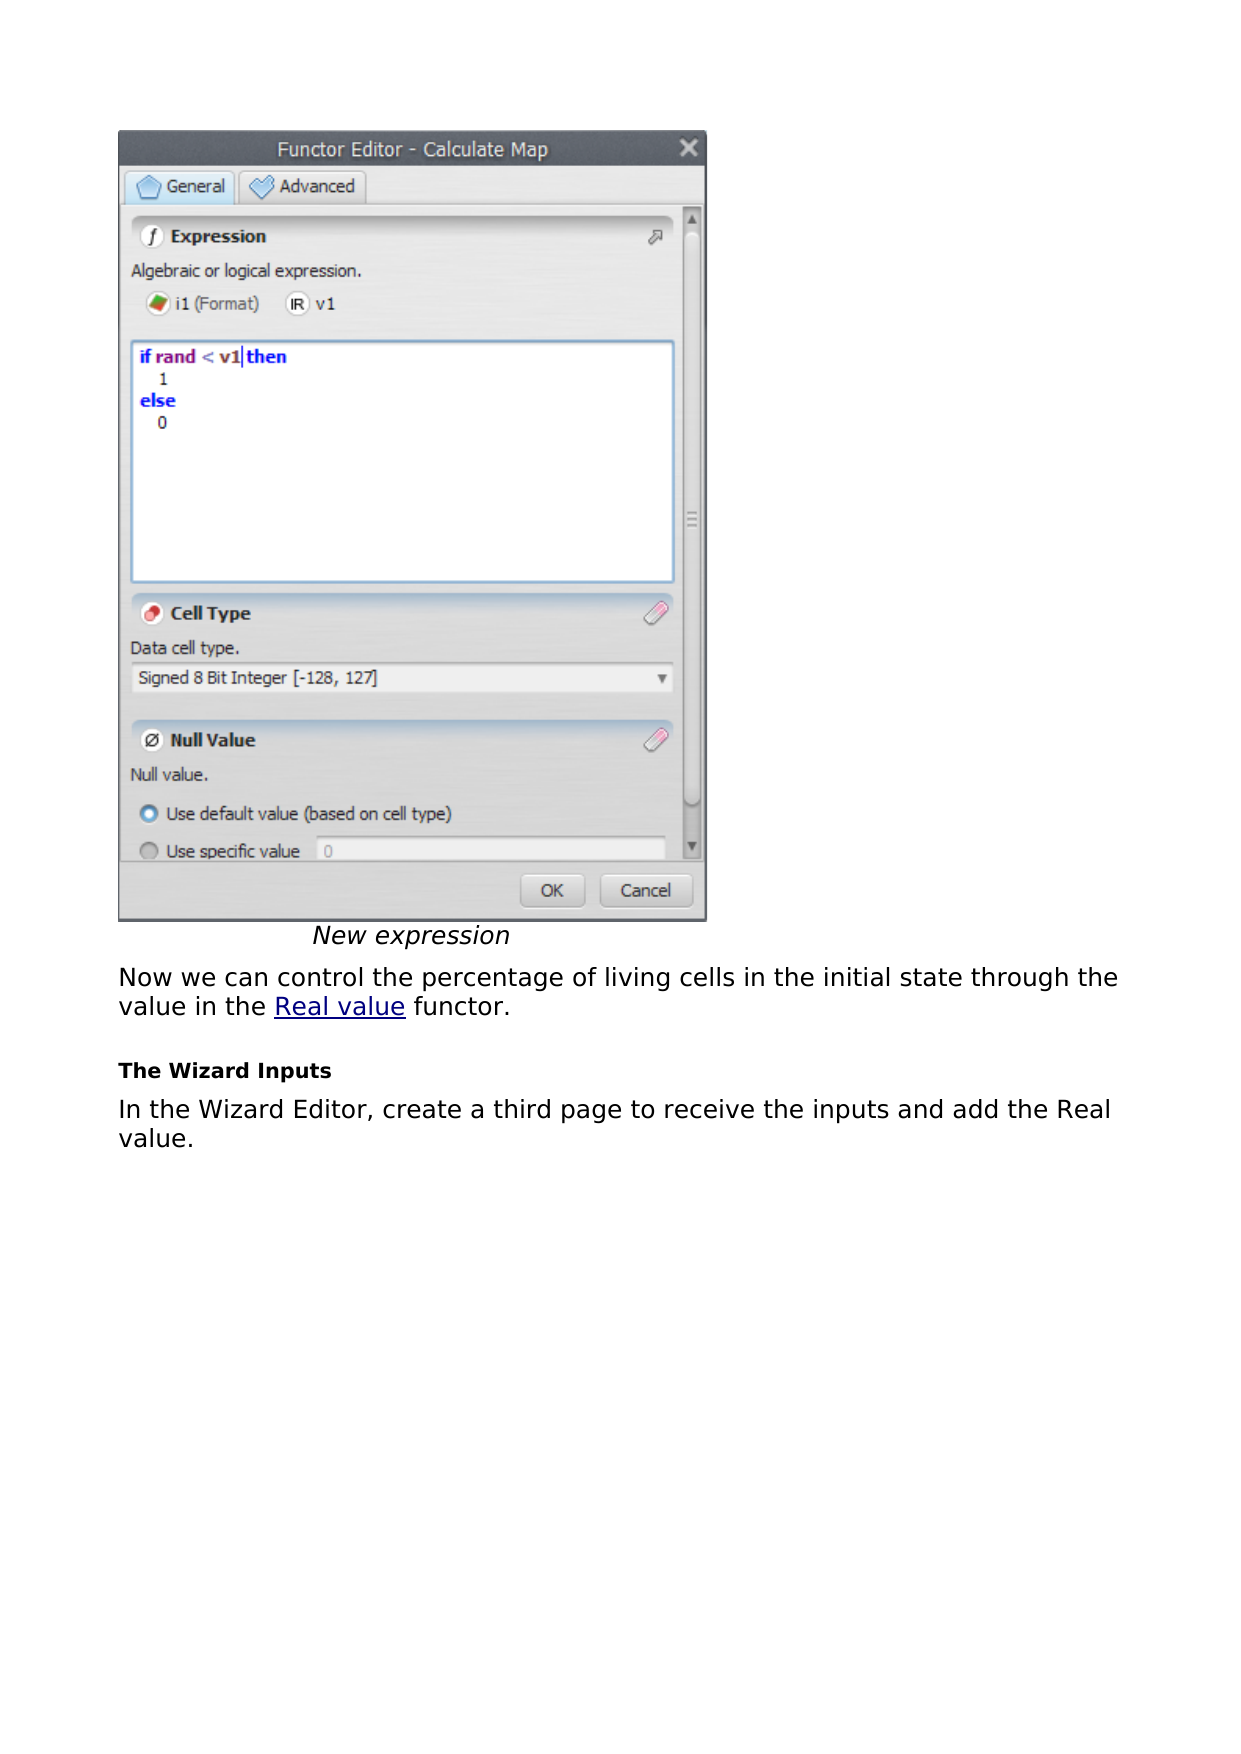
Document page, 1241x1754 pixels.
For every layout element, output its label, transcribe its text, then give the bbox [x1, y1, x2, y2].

text In the Wizard Editor, create a third page to receive the inputs and add the Real value. [118, 1096, 1122, 1154]
subtitle The Wizard Inputs [118, 1059, 1122, 1083]
picture [118, 130, 708, 922]
text New expression [118, 922, 707, 950]
text Now we can control the percentage of living cells in the initial state through the value in the Real value functor. [118, 963, 1122, 1021]
